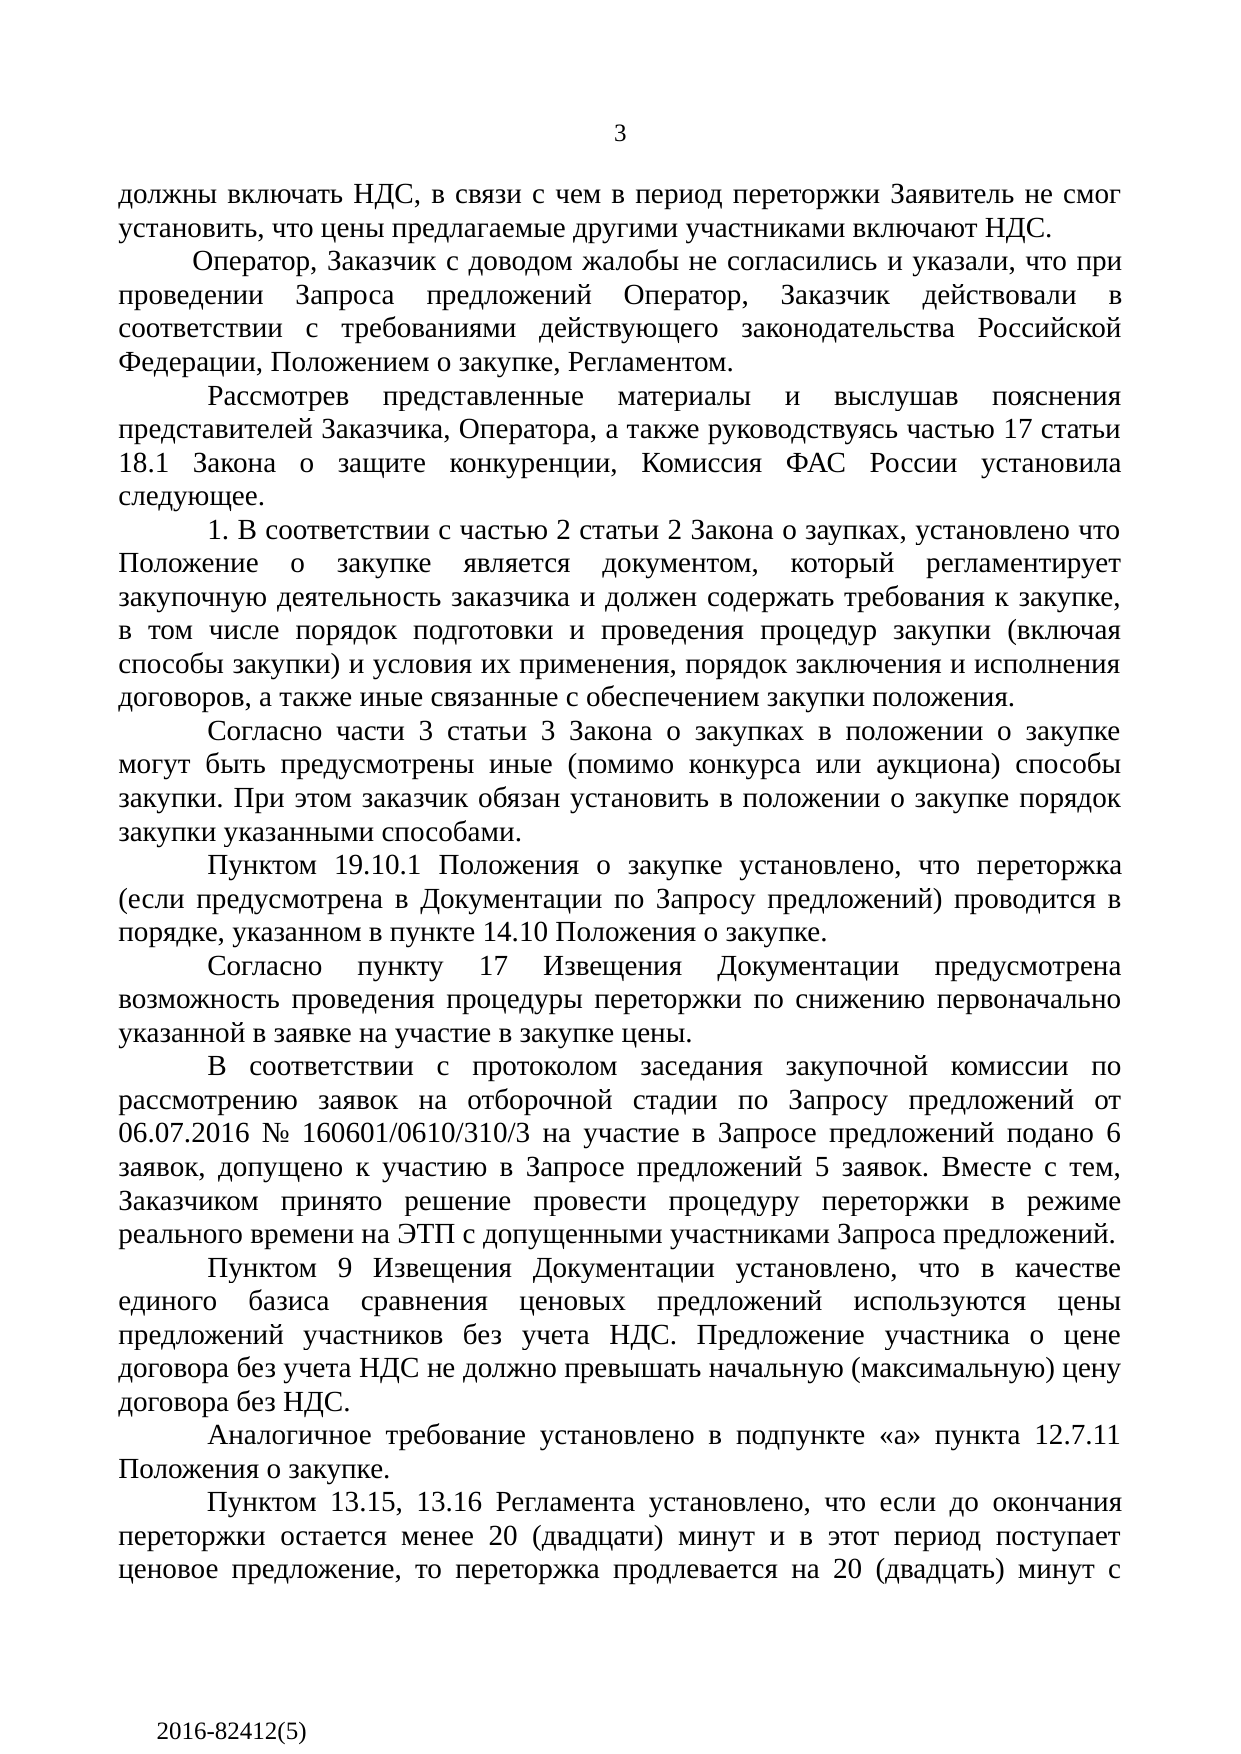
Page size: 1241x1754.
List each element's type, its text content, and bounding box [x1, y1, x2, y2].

text В соответствии с протоколом заседания закупочной комиссии по рассмотрению заявок на отборочной стадии по Запросу предложений от 06.07.2016 № 160601/0610/310/3 на участие в Запросе предложений подано 6 заявок, допущено к участию в Запросе предложений 5 заявок. Вместе с тем, Заказчиком принято решение провести процедуру переторжки в режиме реального времени на ЭТП с допущенными участниками Запроса предложений. [118, 1048, 1122, 1250]
text Согласно части 3 статьи 3 Закона о закупках в положении о закупке могут быть предусмотрены иные (помимо конкурса или аукциона) способы закупки. При этом заказчик обязан установить в положении о закупке порядок закупки указанными способами. [118, 713, 1122, 847]
text Согласно пункту 17 Извещения Документации предусмотрена возможность проведения процедуры переторжки по снижению первоначально указанной в заявке на участие в закупке цены. [118, 948, 1122, 1048]
text Рассмотрев представленные материалы и выслушав пояснения представителей Заказчика, Оператора, а также руководствуясь частью 17 статьи 18.1 Закона о защите конкуренции, Комиссия ФАС России установила следующее. [118, 378, 1122, 512]
text должны включать НДС, в связи с чем в период переторжки Заявитель не смог установить, что цены предлагаемые другими участниками включают НДС. [118, 176, 1122, 243]
text Пунктом 9 Извещения Документации установлено, что в качестве единого базиса сравнения ценовых предложений используются цены предложений участников без учета НДС. Предложение участника о цене договора без учета НДС не должно превышать начальную (максимальную) цену договора без НДС. [118, 1250, 1122, 1417]
text Пунктом 13.15, 13.16 Регламента установлено, что если до окончания переторжки остается менее 20 (двадцати) минут и в этот период поступает ценовое предложение, то переторжка продлевается на 20 (двадцать) минут с [118, 1484, 1122, 1585]
text Пунктом 19.10.1 Положения о закупке установлено, что переторжка (если предусмотрена в Документации по Запросу предложений) проводится в порядке, указанном в пункте 14.10 Положения о закупке. [118, 847, 1122, 948]
text Аналогичное требование установлено в подпункте «а» пункта 12.7.11 Положения о закупке. [118, 1417, 1122, 1484]
text 1. В соответствии с частью 2 статьи 2 Закона о заупках, установлено что Положение о закупке является документом, который регламентирует закупочную деятельность заказчика и должен содержать требования к закупке, в том числе порядок подготовки и проведения процедур закупки (включая способы закупки) и условия их применения, порядок заключения и исполнения договоров, а также иные связанные с обеспечением закупки положения. [118, 512, 1122, 713]
text Оператор, Заказчик с доводом жалобы не согласились и указали, что при проведении Запроса предложений Оператор, Заказчик действовали в соответствии с требованиями действующего законодательства Российской Федерации, Положением о закупке, Регламентом. [118, 243, 1122, 378]
